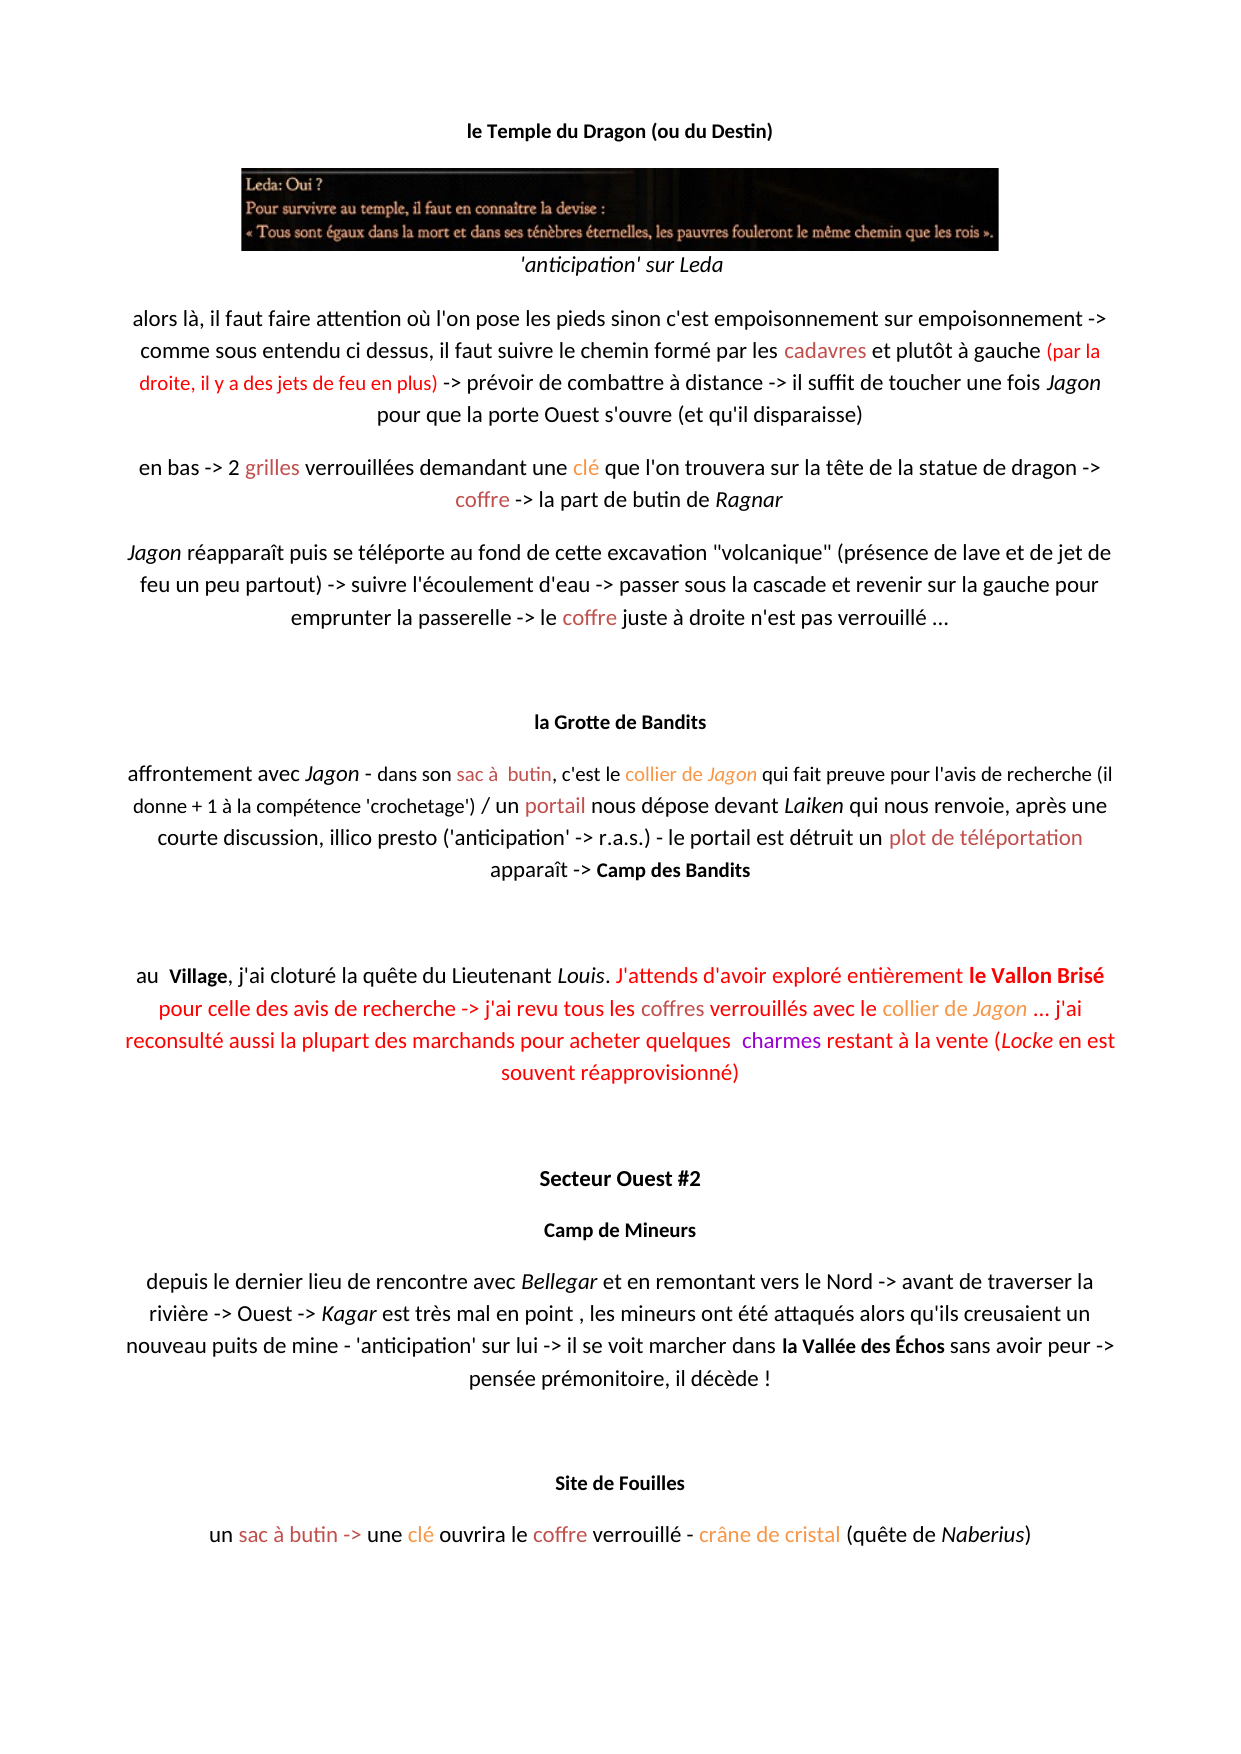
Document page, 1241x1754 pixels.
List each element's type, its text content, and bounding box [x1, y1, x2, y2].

text un sac à butin -> une clé ouvrira le coffre verrouillé - crâne de cristal (quête de Naberius) [118, 1520, 1122, 1548]
text Site de Fouilles [118, 1470, 1122, 1495]
text Secteur Ouest #2 [118, 1164, 1122, 1192]
text alors là, il faut faire attention où l'on pose les pieds sinon c'est empoisonnement sur empoisonnement -> comme sous entendu ci dessus, il faut suivre le chemin formé par les cadavres et plutôt à gauche (par la droite, il y a des jets de feu en plus) -> prévoir de combattre à distance -> il suffit de toucher une fois Jagon pour que la porte Ouest s'ouvre (et qu'il disparaisse) [118, 304, 1122, 428]
text Jagon réapparaît puis se téléporte au fond de cette excavation "volcanique" (présence de lave et de jet de feu un peu partout) -> suivre l'écoulement d'eau -> passer sous la cascade et revenir sur la gauche pour emprunter la passerelle -> le coffre juste à droite n'est pas verrouillé ... [118, 538, 1122, 631]
text la Grotte de Bandits [118, 709, 1122, 734]
text au Village, j'ai cloturé la quête du Lieutenant Louis. J'attends d'avoir exploré entièrement le Vallon Brisé pour celle des avis de recherche -> j'ai revu tous les coffres verrouillés avec le collier de Jagon ... j'ai reconsulté aussi la plupart des marchands pour acheter quelques charmes restant à la vente (Locke en est souvent réapprovisionné) [118, 961, 1122, 1086]
text le Temple du Dragon (ou du Destin) [118, 118, 1122, 143]
text depuis le dernier lieu de rencontre avec Bellegar et en remontant vers le Nord -> avant de traverser la rivière -> Ouest -> Kagar est très mal en point , les mineurs ont été attaqués alors qu'ils creusaient un nouveau puits de mine - 'anticipation' sur lui -> il se voit marcher dans la Vallée des Échos sans avoir peur -> pensée prémonitoire, il décède ! [118, 1267, 1122, 1392]
text 'anticipation' sur Leda [118, 251, 1122, 279]
text Camp de Mineurs [118, 1217, 1122, 1242]
text affrontement avec Jagon - dans son sac à butin, c'est le collier de Jagon qui fait preuve pour l'avis de recherche (il donne + 1 à la compétence 'crochetage') / un portail nous dépose devant Laiken qui nous renvoie, après une courte discussion, illico presto ('anticipation' -> r.a.s.) - le portail est détruit un plot de téléportation apparaît -> Camp des Bandits [118, 759, 1122, 883]
text en bas -> 2 grilles verrouillées demandant une clé que l'on trouvera sur la tête de la statue de dragon -> coffre -> la part de butin de Ragnar [118, 453, 1122, 513]
